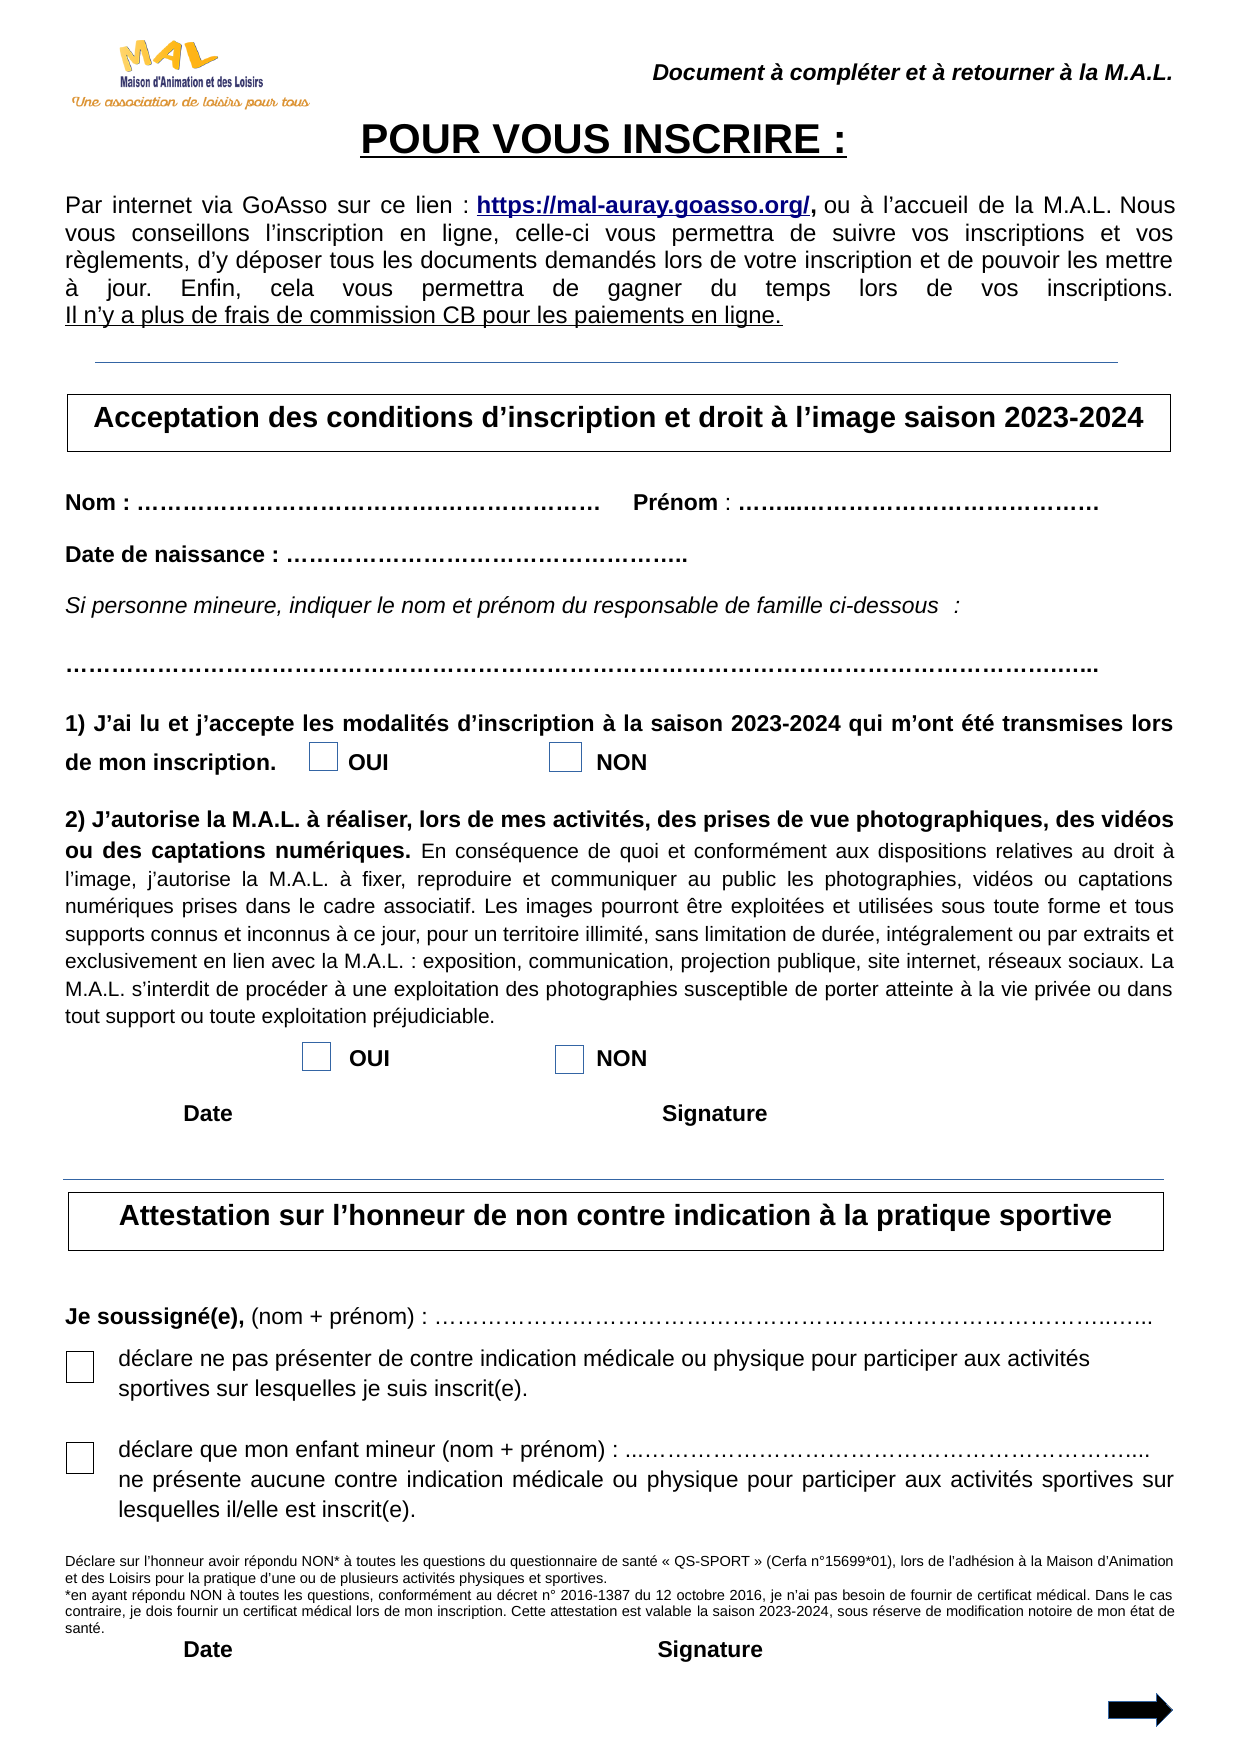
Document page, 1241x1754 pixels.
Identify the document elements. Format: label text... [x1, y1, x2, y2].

text Je soussigné(e), (nom + prénom) : ……………………………………………………………………………..…... [65, 1303, 1175, 1329]
text 2) J’autorise la M.A.L. à réaliser, lors de mes activités, des prises de vue photographiques, des vidéos ou des captations numériques. En conséquence de quoi et conformément aux dispositions relatives au droit à l’image, j’autorise la M.A.L. à fixer, reproduire et communiquer au public les photographies, vidéos ou captations numériques prises dans le cadre associatif. Les images pourront être exploitées et utilisées sous toute forme et tous supports connus et inconnus à ce jour, pour un territoire illimité, sans limitation de durée, intégralement ou par extraits et exclusivement en lien avec la M.A.L. : exposition, communication, projection publique, site internet, réseaux sociaux. La M.A.L. s’interdit de procéder à une exploitation des photographies susceptible de porter atteinte à la vie privée ou dans tout support ou toute exploitation préjudiciable. [65, 806, 1175, 1028]
text Date Signature [183, 1099, 1175, 1126]
text Nom : ………………………………….………………… Prénom : ……...………………………………… [65, 489, 1175, 516]
text sportives sur lesquelles je suis inscrit(e). [65, 1375, 1175, 1402]
text POUR VOUS INSCRIRE : [65, 114, 1175, 162]
text OUI [65, 1045, 555, 1072]
text Si personne mineure, indiquer le nom et prénom du responsable de famille ci-dessous : [65, 592, 1175, 618]
text ne présente aucune contre indication médicale ou physique pour participer aux activités sportives sur lesquelles il/elle est inscrit(e). [118, 1466, 1175, 1522]
text Déclare sur l’honneur avoir répondu NON* à toutes les questions du questionnaire de santé « QS-SPORT » (Cerfa n°15699*01), lors de l’adhésion à la Maison d’Animation et des Loisirs pour la pratique d’une ou de plusieurs activités physiques et sportives. [65, 1553, 1175, 1586]
text Par internet via GoAsso sur ce lien : https://mal-auray.goasso.org/, ou à l’accueil de la M.A.L. Nous vous conseillons l’inscription en ligne, celle-ci vous permettra de suivre vos inscriptions et vos règlements, d’y déposer tous les documents demandés lors de votre inscription et de pouvoir les mettre à jour. Enfin, cela vous permettra de gagner du temps lors de vos inscriptions. Il n’y a plus de frais de commission CB pour les paiements en ligne. [65, 191, 1175, 329]
text ………………………………………………………………………………………………………………….…... [65, 651, 1175, 678]
text Date de naissance : …………………………………………….. [65, 541, 1175, 567]
text [556, 1046, 583, 1072]
picture [64, 33, 315, 116]
text *en ayant répondu NON à toutes les questions, conformément au décret n° 2016-1387 du 12 octobre 2016, je n’ai pas besoin de fournir de certificat médical. Dans le cas contraire, je dois fournir un certificat médical lors de mon inscription. Cette attestation est valable la saison 2023-2024, sous réserve de modification notoire de mon état de santé. [65, 1586, 1175, 1636]
text déclare ne pas présenter de contre indication médicale ou physique pour participer aux activités [65, 1345, 1175, 1371]
text Date Signature [183, 1636, 1175, 1663]
text NON [584, 1045, 1175, 1072]
text 1) J’ai lu et j’accepte les modalités d’inscription à la saison 2023-2024 qui m’ont été transmises lors de mon inscription. OUI NON [65, 709, 1175, 775]
text déclare que mon enfant mineur (nom + prénom) : ...……………………………………………………….... [65, 1436, 1175, 1462]
